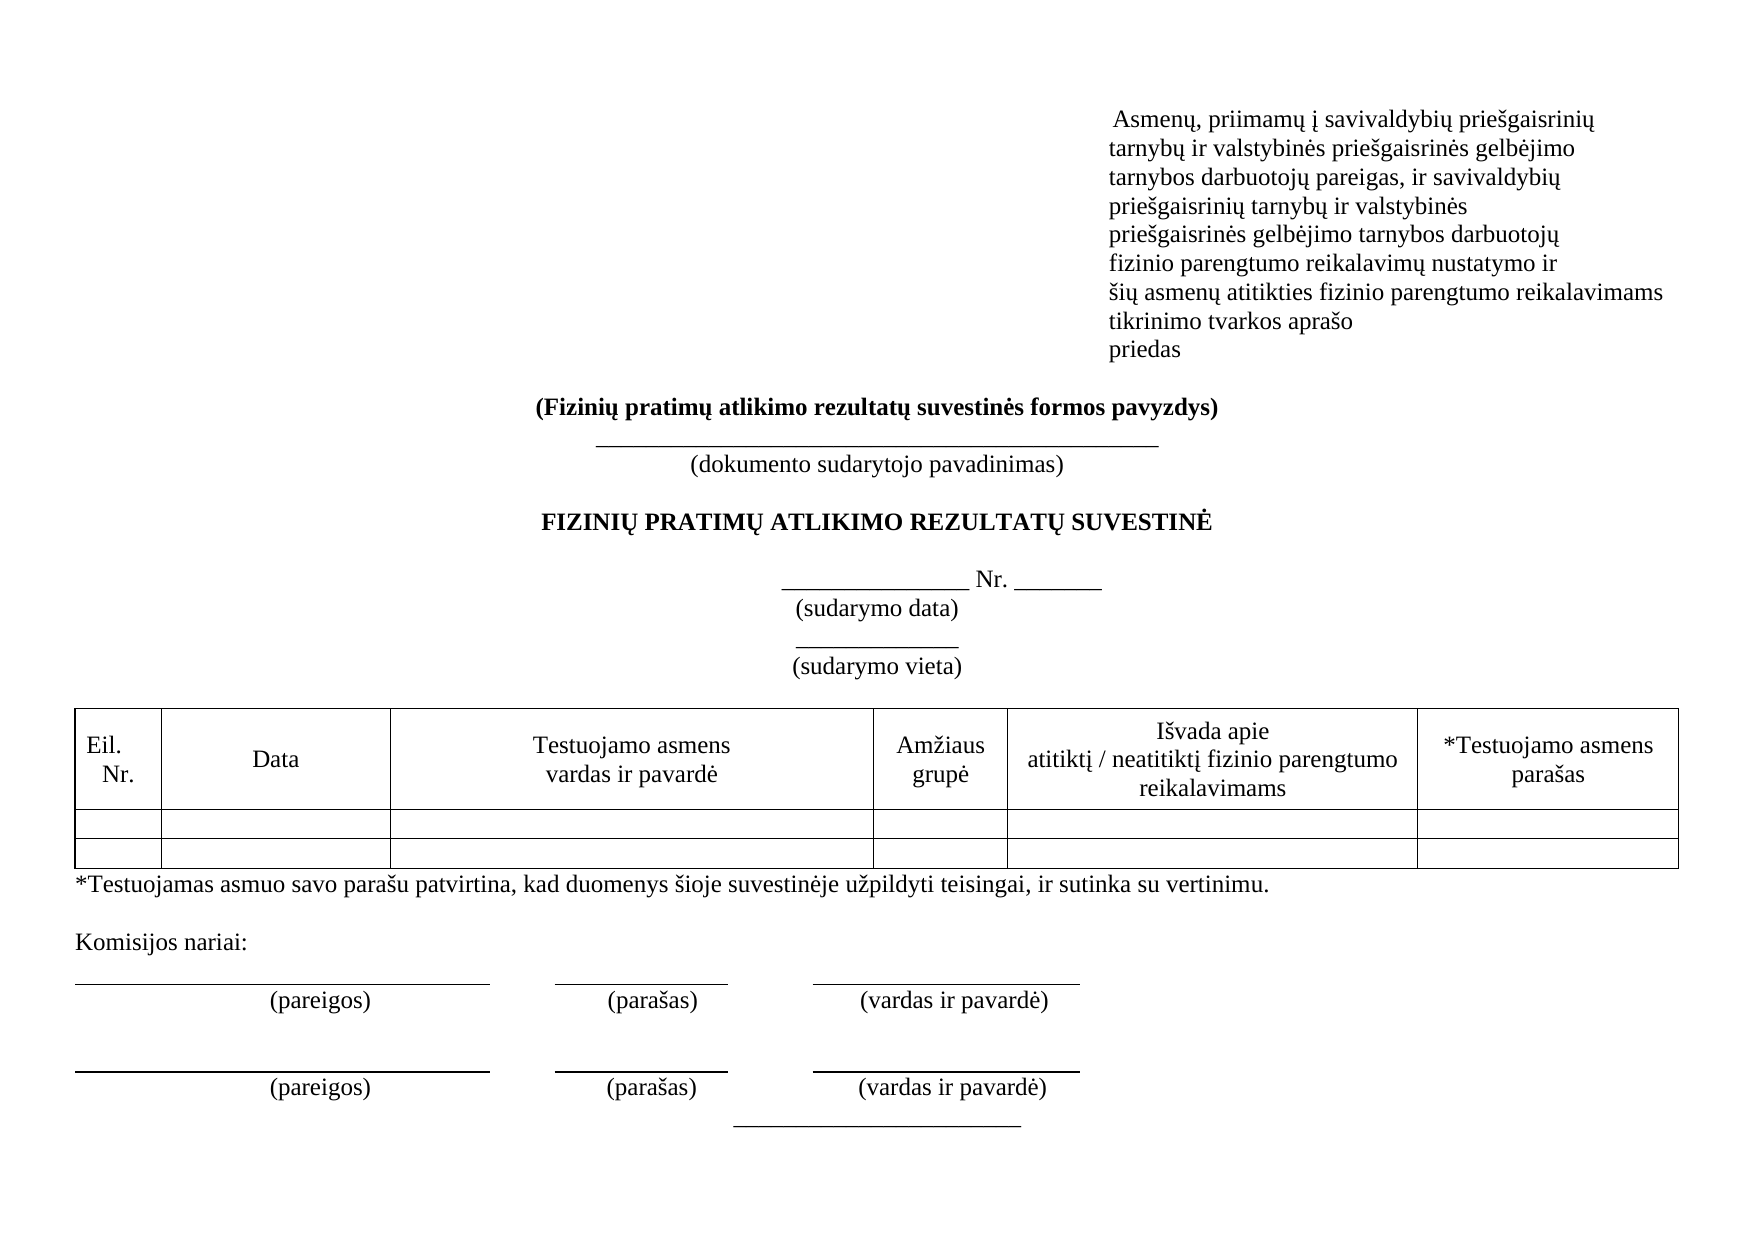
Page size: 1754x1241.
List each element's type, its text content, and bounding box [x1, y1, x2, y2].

text priešgaisrinės gelbėjimo tarnybos darbuotojų [1109, 219, 1679, 248]
table_cell [391, 839, 873, 868]
text (sudarymo vieta) [75, 651, 1679, 679]
table_cell [813, 1014, 1080, 1071]
text tikrinimo tvarkos aprašo [1109, 306, 1679, 334]
table_header [75, 955, 490, 984]
table_header Testuojamo asmens vardas ir pavardė [391, 709, 873, 808]
table_header [728, 955, 812, 984]
table_cell [490, 1071, 554, 1101]
table_cell (vardas ir pavardė) [813, 1073, 1080, 1101]
table_cell (vardas ir pavardė) [813, 985, 1080, 1014]
table_cell [162, 839, 390, 868]
text _____________________________________________ [75, 421, 1679, 449]
table_cell (parašas) [555, 1073, 728, 1101]
table_header Eil. Nr. [76, 709, 161, 808]
table_cell [1008, 839, 1417, 868]
table_cell [490, 984, 554, 1014]
table_cell [162, 810, 390, 838]
table_cell [391, 810, 873, 838]
text Komisijos nariai: [75, 927, 1679, 955]
table_header Išvada apie atitiktį / neatitiktį fizinio parengtumo reikalavimams [1008, 709, 1417, 808]
table_header [490, 955, 554, 984]
table_cell [555, 1014, 728, 1071]
text šių asmenų atitikties fizinio parengtumo reikalavimams [1109, 277, 1679, 306]
table_cell [728, 1071, 812, 1101]
text *Testuojamas asmuo savo parašu patvirtina, kad duomenys šioje suvestinėje užpildyti teisingai, ir sutinka su vertinimu. [75, 869, 1679, 898]
table_cell [76, 839, 161, 868]
text (Fizinių pratimų atlikimo rezultatų suvestinės formos pavyzdys) [75, 392, 1679, 421]
table_header *Testuojamo asmens parašas [1418, 709, 1678, 808]
table_cell [874, 810, 1007, 838]
table_cell (pareigos) [75, 985, 490, 1014]
table_cell [75, 1014, 490, 1071]
text _______________________ [75, 1101, 1679, 1130]
text priešgaisrinių tarnybų ir valstybinės [1109, 191, 1679, 219]
text tarnybos darbuotojų pareigas, ir savivaldybių [1109, 162, 1679, 191]
table_cell [1008, 810, 1417, 838]
table_cell (parašas) [555, 985, 728, 1014]
text fizinio parengtumo reikalavimų nustatymo ir [1109, 248, 1679, 277]
text (dokumento sudarytojo pavadinimas) [75, 449, 1679, 478]
table_header [555, 955, 728, 984]
table_header Data [162, 709, 390, 808]
table_cell [490, 1014, 554, 1071]
text _______________ Nr. _______ [75, 564, 1679, 593]
table_cell [76, 810, 161, 838]
table_cell [728, 984, 812, 1014]
table_cell [728, 1014, 812, 1071]
table_cell [1418, 839, 1678, 868]
table_cell [874, 839, 1007, 868]
text FIZINIŲ PRATIMŲ ATLIKIMO REZULTATŲ SUVESTINĖ [75, 507, 1679, 536]
table_cell [1418, 810, 1678, 838]
text Asmenų, priimamų į savivaldybių priešgaisrinių [1022, 104, 1679, 133]
text tarnybų ir valstybinės priešgaisrinės gelbėjimo [1109, 133, 1679, 162]
text priedas [1109, 334, 1679, 363]
text _____________ [75, 622, 1679, 651]
table_header [813, 955, 1080, 984]
table_cell (pareigos) [75, 1073, 490, 1101]
text (sudarymo data) [75, 593, 1679, 622]
table_header Amžiaus grupė [874, 709, 1007, 808]
